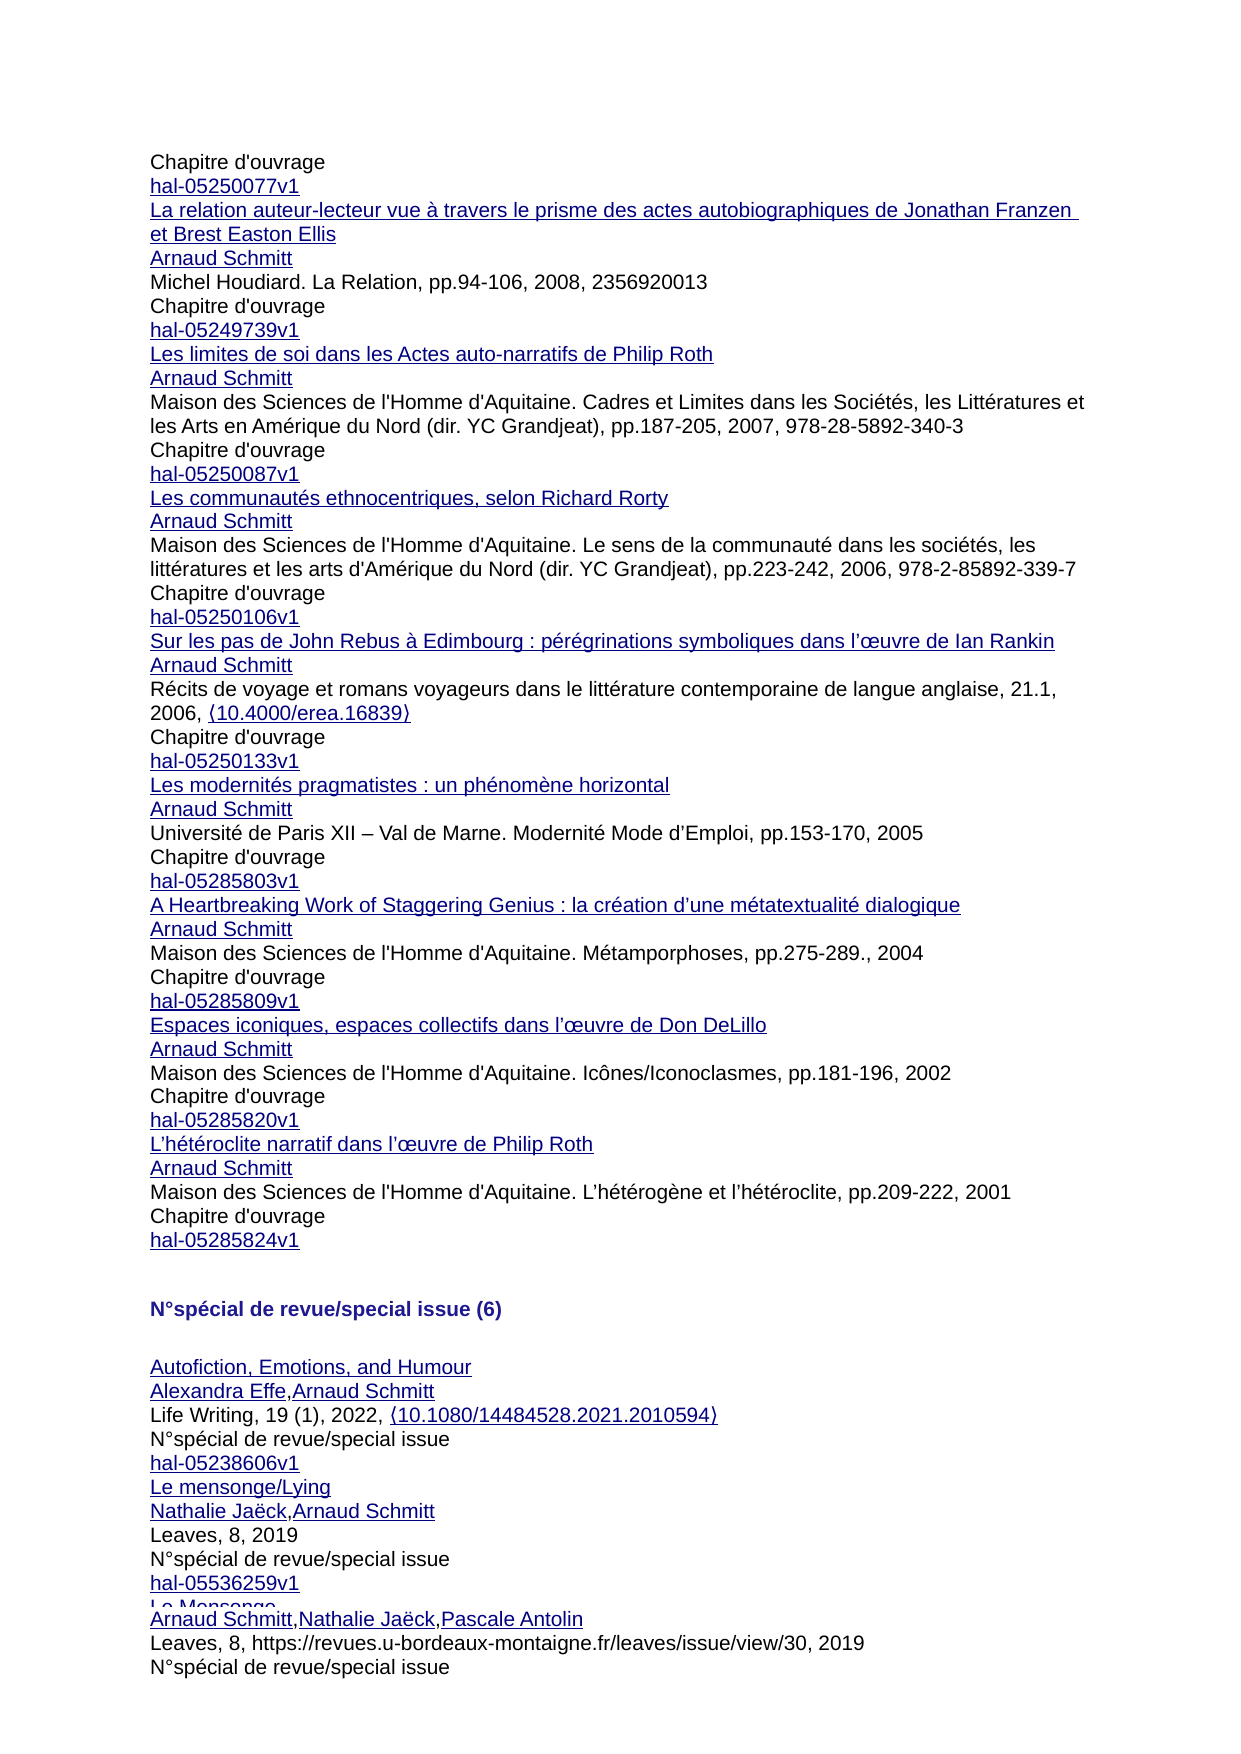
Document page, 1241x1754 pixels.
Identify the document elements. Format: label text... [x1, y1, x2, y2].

table_cell L’hétéroclite narratif dans l’œuvre de Philip Roth Arnaud Schmitt Maison des Sciences de l'Homme d'Aquitaine. L’hétérogène et l’hétéroclite, pp.209-222, 2001 Chapitre d'ouvrage hal-05285824v1 [150, 1132, 1090, 1252]
table_cell A Heartbreaking Work of Staggering Genius : la création d’une métatextualité dialogique Arnaud Schmitt Maison des Sciences de l'Homme d'Aquitaine. Métamporphoses, pp.275-289., 2004 Chapitre d'ouvrage hal-05285809v1 [150, 893, 1090, 1012]
table_cell La relation auteur-lecteur vue à travers le prisme des actes autobiographiques de Jonathan Franzen et Brest Easton Ellis Arnaud Schmitt Michel Houdiard. La Relation, pp.94-106, 2008, 2356920013 Chapitre d'ouvrage hal-05249739v1 [150, 198, 1090, 342]
table_cell Espaces iconiques, espaces collectifs dans l’œuvre de Don DeLillo Arnaud Schmitt Maison des Sciences de l'Homme d'Aquitaine. Icônes/Iconoclasmes, pp.181-196, 2002 Chapitre d'ouvrage hal-05285820v1 [150, 1013, 1090, 1132]
table_cell Les communautés ethnocentriques, selon Richard Rorty Arnaud Schmitt Maison des Sciences de l'Homme d'Aquitaine. Le sens de la communauté dans les sociétés, les littératures et les arts d'Amérique du Nord (dir. YC Grandjeat), pp.223-242, 2006, 978-2-85892-339-7 Chapitre d'ouvrage hal-05250106v1 [150, 485, 1090, 629]
table_cell Chapitre d'ouvrage hal-05250077v1 [150, 150, 1090, 198]
subtitle N°spécial de revue/special issue (6) [150, 1297, 1090, 1321]
table_header Autofiction, Emotions, and Humour Alexandra Effe,Arnaud Schmitt Life Writing, 19 (1), 2022, ⟨10.1080/14484528.2021.2010594⟩ N°spécial de revue/special issue hal-05238606v1 [150, 1355, 1090, 1475]
table_cell Les limites de soi dans les Actes auto-narratifs de Philip Roth Arnaud Schmitt Maison des Sciences de l'Homme d'Aquitaine. Cadres et Limites dans les Sociétés, les Littératures et les Arts en Amérique du Nord (dir. YC Grandjeat), pp.187-205, 2007, 978-28-5892-340-3 Chapitre d'ouvrage hal-05250087v1 [150, 342, 1090, 485]
table_cell Le Mensonge Arnaud Schmitt,Nathalie Jaëck,Pascale Antolin Leaves, 8, https://revues.u-bordeaux-montaigne.fr/leaves/issue/view/30, 2019 N°spécial de revue/special issue [150, 1595, 1090, 1679]
table_cell Le mensonge/Lying Nathalie Jaëck,Arnaud Schmitt Leaves, 8, 2019 N°spécial de revue/special issue hal-05536259v1 [150, 1475, 1090, 1595]
table_cell Les modernités pragmatistes : un phénomène horizontal Arnaud Schmitt Université de Paris XII – Val de Marne. Modernité Mode d’Emploi, pp.153-170, 2005 Chapitre d'ouvrage hal-05285803v1 [150, 773, 1090, 893]
table_cell Sur les pas de John Rebus à Edimbourg : pérégrinations symboliques dans l’œuvre de Ian Rankin Arnaud Schmitt Récits de voyage et romans voyageurs dans le littérature contemporaine de langue anglaise, 21.1, 2006, ⟨10.4000/erea.16839⟩ Chapitre d'ouvrage hal-05250133v1 [150, 629, 1090, 773]
